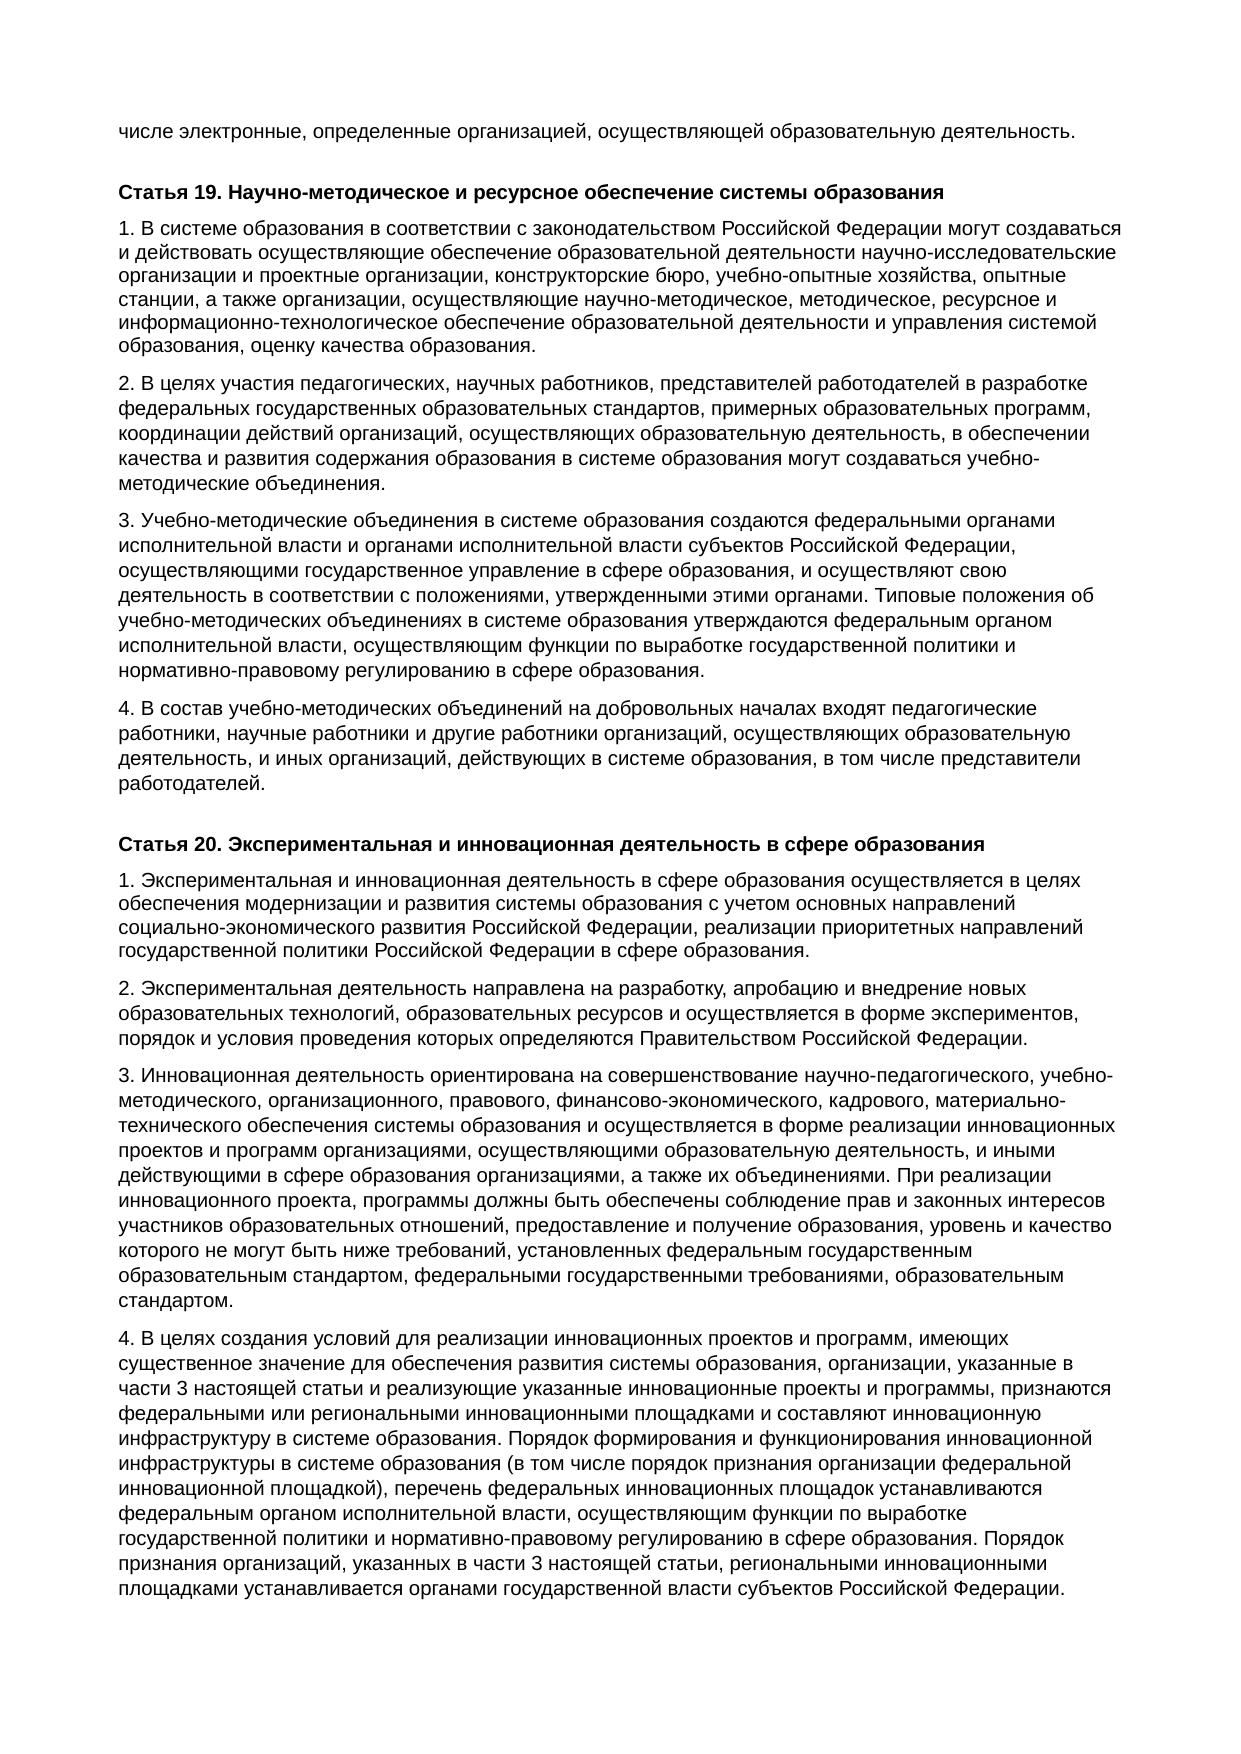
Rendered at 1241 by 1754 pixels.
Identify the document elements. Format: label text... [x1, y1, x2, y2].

text 4. В целях создания условий для реализации инновационных проектов и программ, имеющих существенное значение для обеспечения развития системы образования, организации, указанные в части 3 настоящей статьи и реализующие указанные инновационные проекты и программы, признаются федеральными или региональными инновационными площадками и составляют инновационную инфраструктуру в системе образования. Порядок формирования и функционирования инновационной инфраструктуры в системе образования (в том числе порядок признания организации федеральной инновационной площадкой), перечень федеральных инновационных площадок устанавливаются федеральным органом исполнительной власти, осуществляющим функции по выработке государственной политики и нормативно-правовому регулированию в сфере образования. Порядок признания организаций, указанных в части 3 настоящей статьи, региональными инновационными площадками устанавливается органами государственной власти субъектов Российской Федерации. [118, 1324, 1122, 1599]
text числе электронные, определенные организацией, осуществляющей образовательную деятельность. [118, 118, 1122, 143]
text 4. В состав учебно-методических объединений на добровольных началах входят педагогические работники, научные работники и другие работники организаций, осуществляющих образовательную деятельность, и иных организаций, действующих в системе образования, в том числе представители работодателей. [118, 695, 1122, 795]
subtitle Статья 20. Экспериментальная и инновационная деятельность в сфере образования [118, 832, 1122, 856]
text 1. Экспериментальная и инновационная деятельность в сфере образования осуществляется в целях обеспечения модернизации и развития системы образования с учетом основных направлений социально-экономического развития Российской Федерации, реализации приоритетных направлений государственной политики Российской Федерации в сфере образования. [118, 868, 1122, 962]
text 1. В системе образования в соответствии с законодательством Российской Федерации могут создаваться и действовать осуществляющие обеспечение образовательной деятельности научно-исследовательские организации и проектные организации, конструкторские бюро, учебно-опытные хозяйства, опытные станции, а также организации, осуществляющие научно-методическое, методическое, ресурсное и информационно-технологическое обеспечение образовательной деятельности и управления системой образования, оценку качества образования. [118, 217, 1122, 357]
text 2. В целях участия педагогических, научных работников, представителей работодателей в разработке федеральных государственных образовательных стандартов, примерных образовательных программ, координации действий организаций, осуществляющих образовательную деятельность, в обеспечении качества и развития содержания образования в системе образования могут создаваться учебно-методические объединения. [118, 370, 1122, 495]
text 3. Учебно-методические объединения в системе образования создаются федеральными органами исполнительной власти и органами исполнительной власти субъектов Российской Федерации, осуществляющими государственное управление в сфере образования, и осуществляют свою деятельность в соответствии с положениями, утвержденными этими органами. Типовые положения об учебно-методических объединениях в системе образования утверждаются федеральным органом исполнительной власти, осуществляющим функции по выработке государственной политики и нормативно-правовому регулированию в сфере образования. [118, 507, 1122, 682]
text 3. Инновационная деятельность ориентирована на совершенствование научно-педагогического, учебно-методического, организационного, правового, финансово-экономического, кадрового, материально-технического обеспечения системы образования и осуществляется в форме реализации инновационных проектов и программ организациями, осуществляющими образовательную деятельность, и иными действующими в сфере образования организациями, а также их объединениями. При реализации инновационного проекта, программы должны быть обеспечены соблюдение прав и законных интересов участников образовательных отношений, предоставление и получение образования, уровень и качество которого не могут быть ниже требований, установленных федеральным государственным образовательным стандартом, федеральными государственными требованиями, образовательным стандартом. [118, 1062, 1122, 1312]
text 2. Экспериментальная деятельность направлена на разработку, апробацию и внедрение новых образовательных технологий, образовательных ресурсов и осуществляется в форме экспериментов, порядок и условия проведения которых определяются Правительством Российской Федерации. [118, 974, 1122, 1049]
subtitle Статья 19. Научно-методическое и ресурсное обеспечение системы образования [118, 181, 1122, 204]
